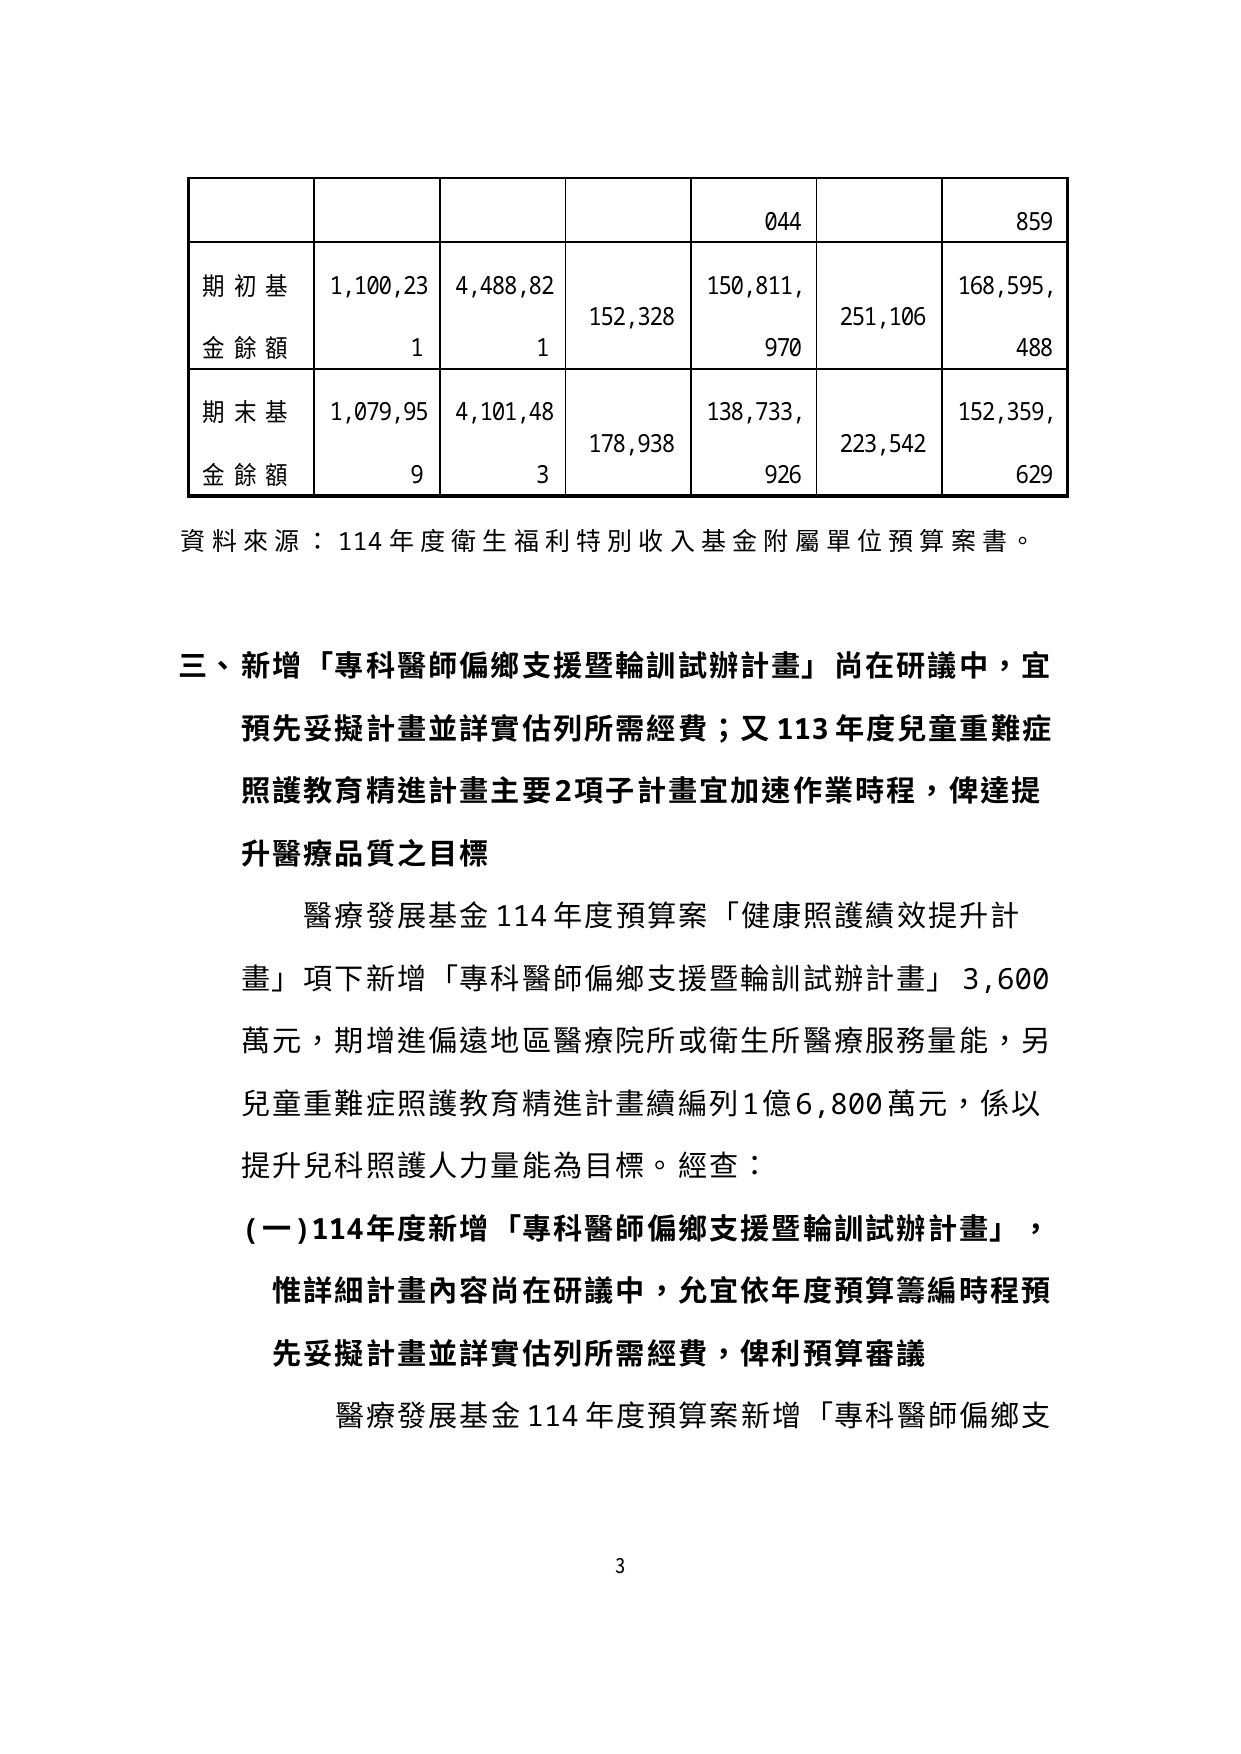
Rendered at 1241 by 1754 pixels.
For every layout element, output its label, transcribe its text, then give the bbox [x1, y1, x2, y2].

table_cell 1,079,959 [315, 370, 439, 494]
text 醫療發展基金114年度預算案「健康照護績效提升計畫」項下新增「專科醫師偏鄉支援暨輪訓試辦計畫」3,600萬元，期增進偏遠地區醫療院所或衛生所醫療服務量能，另兒童重難症照護教育精進計畫續編列1億6,800萬元，係以提升兒科照護人力量能為目標。經查： [236, 872, 1063, 1185]
text (一)114年度新增「專科醫師偏鄉支援暨輪訓試辦計畫」，惟詳細計畫內容尚在研議中，允宜依年度預算籌編時程預先妥擬計畫並詳實估列所需經費，俾利預算審議 [236, 1185, 1063, 1372]
table_cell 期末基金餘額 [190, 370, 313, 494]
table_cell 150,811,970 [692, 243, 816, 368]
table_cell 223,542 [817, 370, 941, 494]
table_cell [315, 179, 439, 241]
table_cell [441, 179, 565, 241]
table_cell 1,100,231 [315, 243, 439, 368]
table_cell 4,488,821 [441, 243, 565, 368]
table_cell 138,733,926 [692, 370, 816, 494]
table_cell [566, 179, 690, 241]
table_cell 4,101,483 [441, 370, 565, 494]
table_cell 期初基金餘額 [190, 243, 313, 368]
table_cell 152,328 [566, 243, 690, 368]
text 三、新增「專科醫師偏鄉支援暨輪訓試辦計畫」尚在研議中，宜預先妥擬計畫並詳實估列所需經費；又113年度兒童重難症照護教育精進計畫主要2項子計畫宜加速作業時程，俾達提升醫療品質之目標 [177, 622, 1063, 872]
table_cell [190, 179, 313, 241]
text 資料來源：114年度衛生福利特別收入基金附屬單位預算案書。 [177, 497, 1063, 560]
table_cell 168,595,488 [943, 243, 1066, 368]
table_cell 044 [692, 179, 816, 241]
table_cell [817, 179, 941, 241]
table_cell 152,359,629 [943, 370, 1066, 494]
table_cell 859 [943, 179, 1066, 241]
table_cell 178,938 [566, 370, 690, 494]
table_cell 251,106 [817, 243, 941, 368]
text 醫療發展基金114年度預算案新增「專科醫師偏鄉支 [266, 1372, 1063, 1435]
